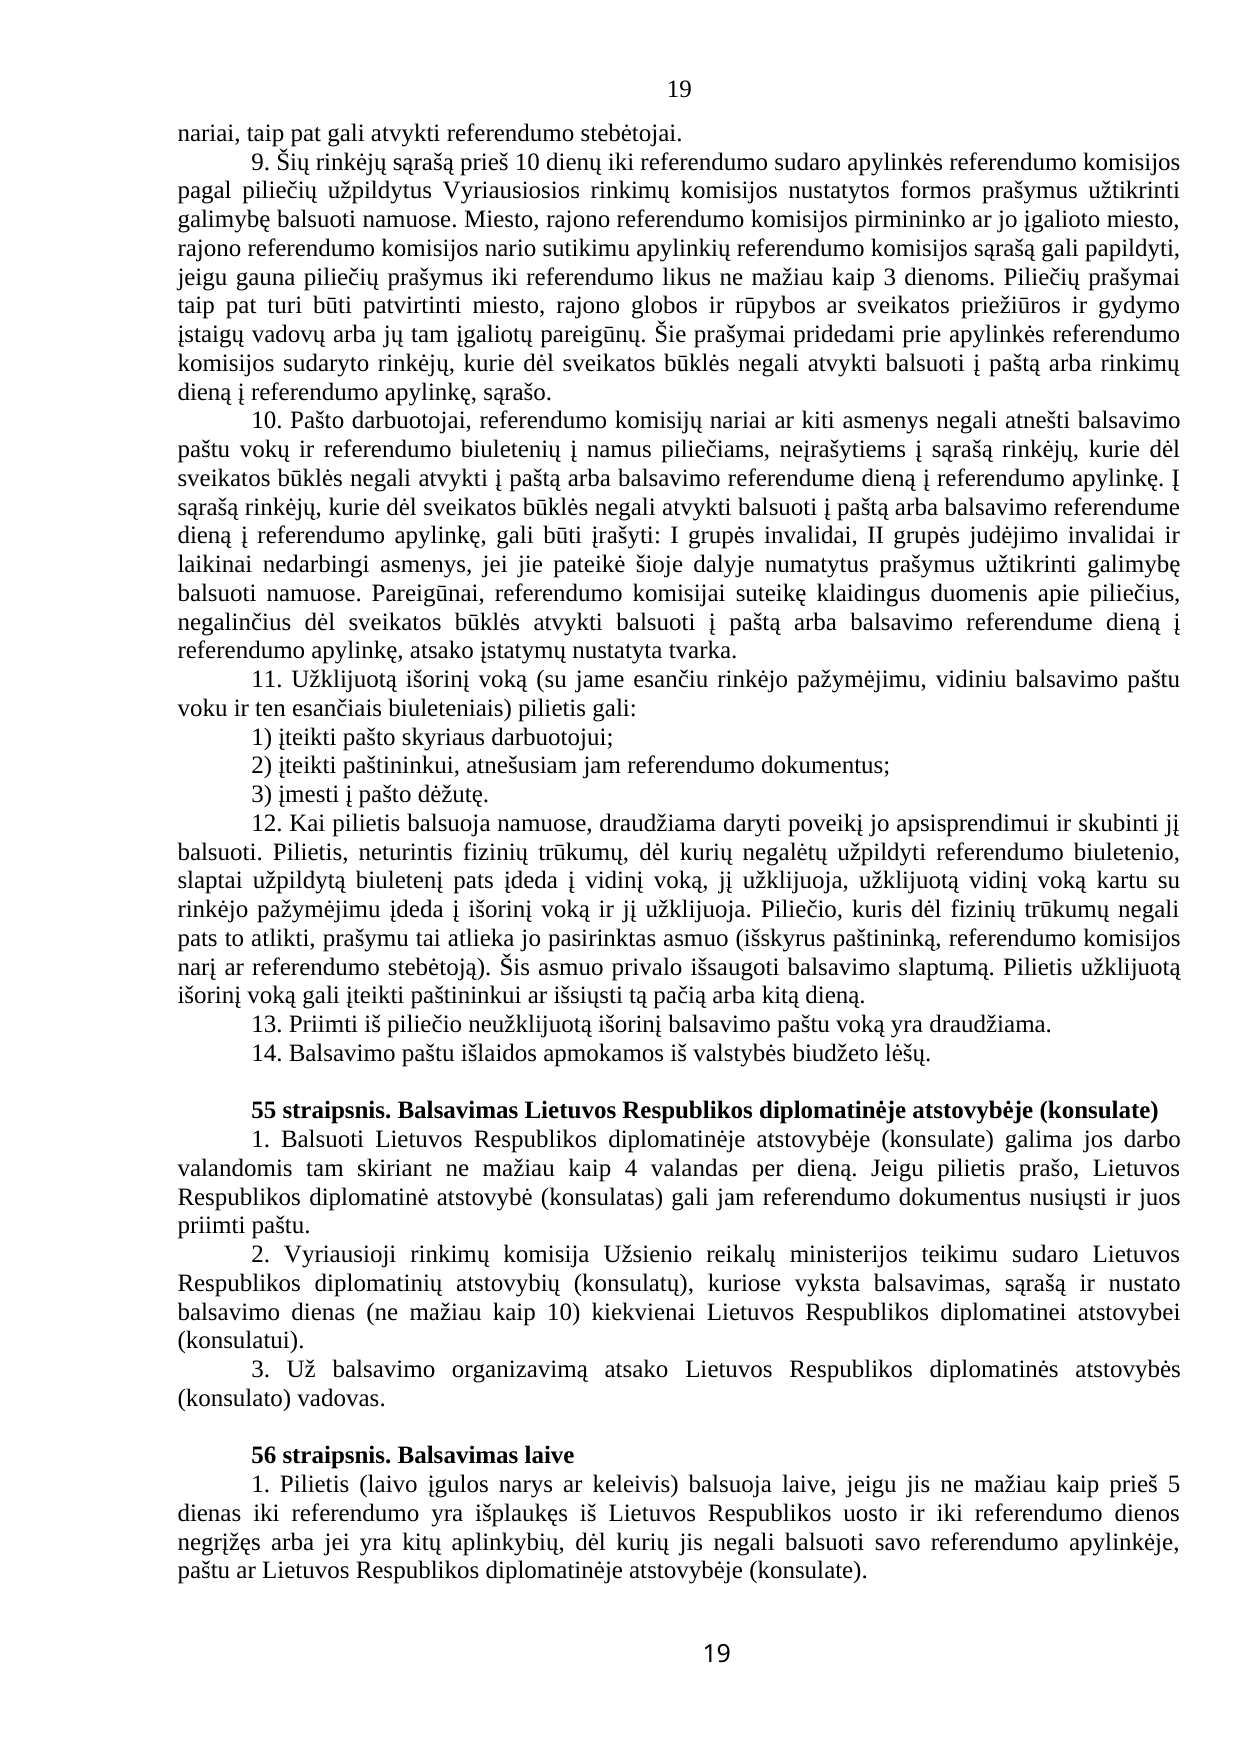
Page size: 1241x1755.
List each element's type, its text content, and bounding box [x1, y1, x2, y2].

text 11. Užklijuotą išorinį voką (su jame esančiu rinkėjo pažymėjimu, vidiniu balsavimo paštu voku ir ten esančiais biuleteniais) pilietis gali: [177, 664, 1181, 722]
text 9. Šių rinkėjų sąrašą prieš 10 dienų iki referendumo sudaro apylinkės referendumo komisijos pagal piliečių užpildytus Vyriausiosios rinkimų komisijos nustatytos formos prašymus užtikrinti galimybę balsuoti namuose. Miesto, rajono referendumo komisijos pirmininko ar jo įgalioto miesto, rajono referendumo komisijos nario sutikimu apylinkių referendumo komisijos sąrašą gali papildyti, jeigu gauna piliečių prašymus iki referendumo likus ne mažiau kaip 3 dienoms. Piliečių prašymai taip pat turi būti patvirtinti miesto, rajono globos ir rūpybos ar sveikatos priežiūros ir gydymo įstaigų vadovų arba jų tam įgaliotų pareigūnų. Šie prašymai pridedami prie apylinkės referendumo komisijos sudaryto rinkėjų, kurie dėl sveikatos būklės negali atvykti balsuoti į paštą arba rinkimų dieną į referendumo apylinkę, sąrašo. [177, 147, 1181, 406]
text 10. Pašto darbuotojai, referendumo komisijų nariai ar kiti asmenys negali atnešti balsavimo paštu vokų ir referendumo biuletenių į namus piliečiams, neįrašytiems į sąrašą rinkėjų, kurie dėl sveikatos būklės negali atvykti į paštą arba balsavimo referendume dieną į referendumo apylinkę. Į sąrašą rinkėjų, kurie dėl sveikatos būklės negali atvykti balsuoti į paštą arba balsavimo referendume dieną į referendumo apylinkę, gali būti įrašyti: I grupės invalidai, II grupės judėjimo invalidai ir laikinai nedarbingi asmenys, jei jie pateikė šioje dalyje numatytus prašymus užtikrinti galimybę balsuoti namuose. Pareigūnai, referendumo komisijai suteikę klaidingus duomenis apie piliečius, negalinčius dėl sveikatos būklės atvykti balsuoti į paštą arba balsavimo referendume dieną į referendumo apylinkę, atsako įstatymų nustatyta tvarka. [177, 406, 1181, 664]
text 3. Už balsavimo organizavimą atsako Lietuvos Respublikos diplomatinės atstovybės (konsulato) vadovas. [177, 1354, 1181, 1412]
text 1) įteikti pašto skyriaus darbuotojui; [177, 722, 1181, 751]
text 2) įteikti paštininkui, atnešusiam jam referendumo dokumentus; [177, 751, 1181, 779]
text nariai, taip pat gali atvykti referendumo stebėtojai. [177, 118, 1181, 147]
subtitle 56 straipsnis. Balsavimas laive [177, 1441, 1181, 1469]
text 14. Balsavimo paštu išlaidos apmokamos iš valstybės biudžeto lėšų. [177, 1038, 1181, 1067]
subtitle 55 straipsnis. Balsavimas Lietuvos Respublikos diplomatinėje atstovybėje (konsulate) [251, 1096, 1181, 1124]
text 3) įmesti į pašto dėžutę. [177, 779, 1181, 808]
text 1. Pilietis (laivo įgulos narys ar keleivis) balsuoja laive, jeigu jis ne mažiau kaip prieš 5 dienas iki referendumo yra išplaukęs iš Lietuvos Respublikos uosto ir iki referendumo dienos negrįžęs arba jei yra kitų aplinkybių, dėl kurių jis negali balsuoti savo referendumo apylinkėje, paštu ar Lietuvos Respublikos diplomatinėje atstovybėje (konsulate). [177, 1469, 1181, 1584]
text 1. Balsuoti Lietuvos Respublikos diplomatinėje atstovybėje (konsulate) galima jos darbo valandomis tam skiriant ne mažiau kaip 4 valandas per dieną. Jeigu pilietis prašo, Lietuvos Respublikos diplomatinė atstovybė (konsulatas) gali jam referendumo dokumentus nusiųsti ir juos priimti paštu. [177, 1124, 1181, 1239]
text 2. Vyriausioji rinkimų komisija Užsienio reikalų ministerijos teikimu sudaro Lietuvos Respublikos diplomatinių atstovybių (konsulatų), kuriose vyksta balsavimas, sąrašą ir nustato balsavimo dienas (ne mažiau kaip 10) kiekvienai Lietuvos Respublikos diplomatinei atstovybei (konsulatui). [177, 1239, 1181, 1354]
text 12. Kai pilietis balsuoja namuose, draudžiama daryti poveikį jo apsisprendimui ir skubinti jį balsuoti. Pilietis, neturintis fizinių trūkumų, dėl kurių negalėtų užpildyti referendumo biuletenio, slaptai užpildytą biuletenį pats įdeda į vidinį voką, jį užklijuoja, užklijuotą vidinį voką kartu su rinkėjo pažymėjimu įdeda į išorinį voką ir jį užklijuoja. Piliečio, kuris dėl fizinių trūkumų negali pats to atlikti, prašymu tai atlieka jo pasirinktas asmuo (išskyrus paštininką, referendumo komisijos narį ar referendumo stebėtoją). Šis asmuo privalo išsaugoti balsavimo slaptumą. Pilietis užklijuotą išorinį voką gali įteikti paštininkui ar išsiųsti tą pačią arba kitą dieną. [177, 808, 1181, 1009]
text 13. Priimti iš piliečio neužklijuotą išorinį balsavimo paštu voką yra draudžiama. [177, 1009, 1181, 1038]
